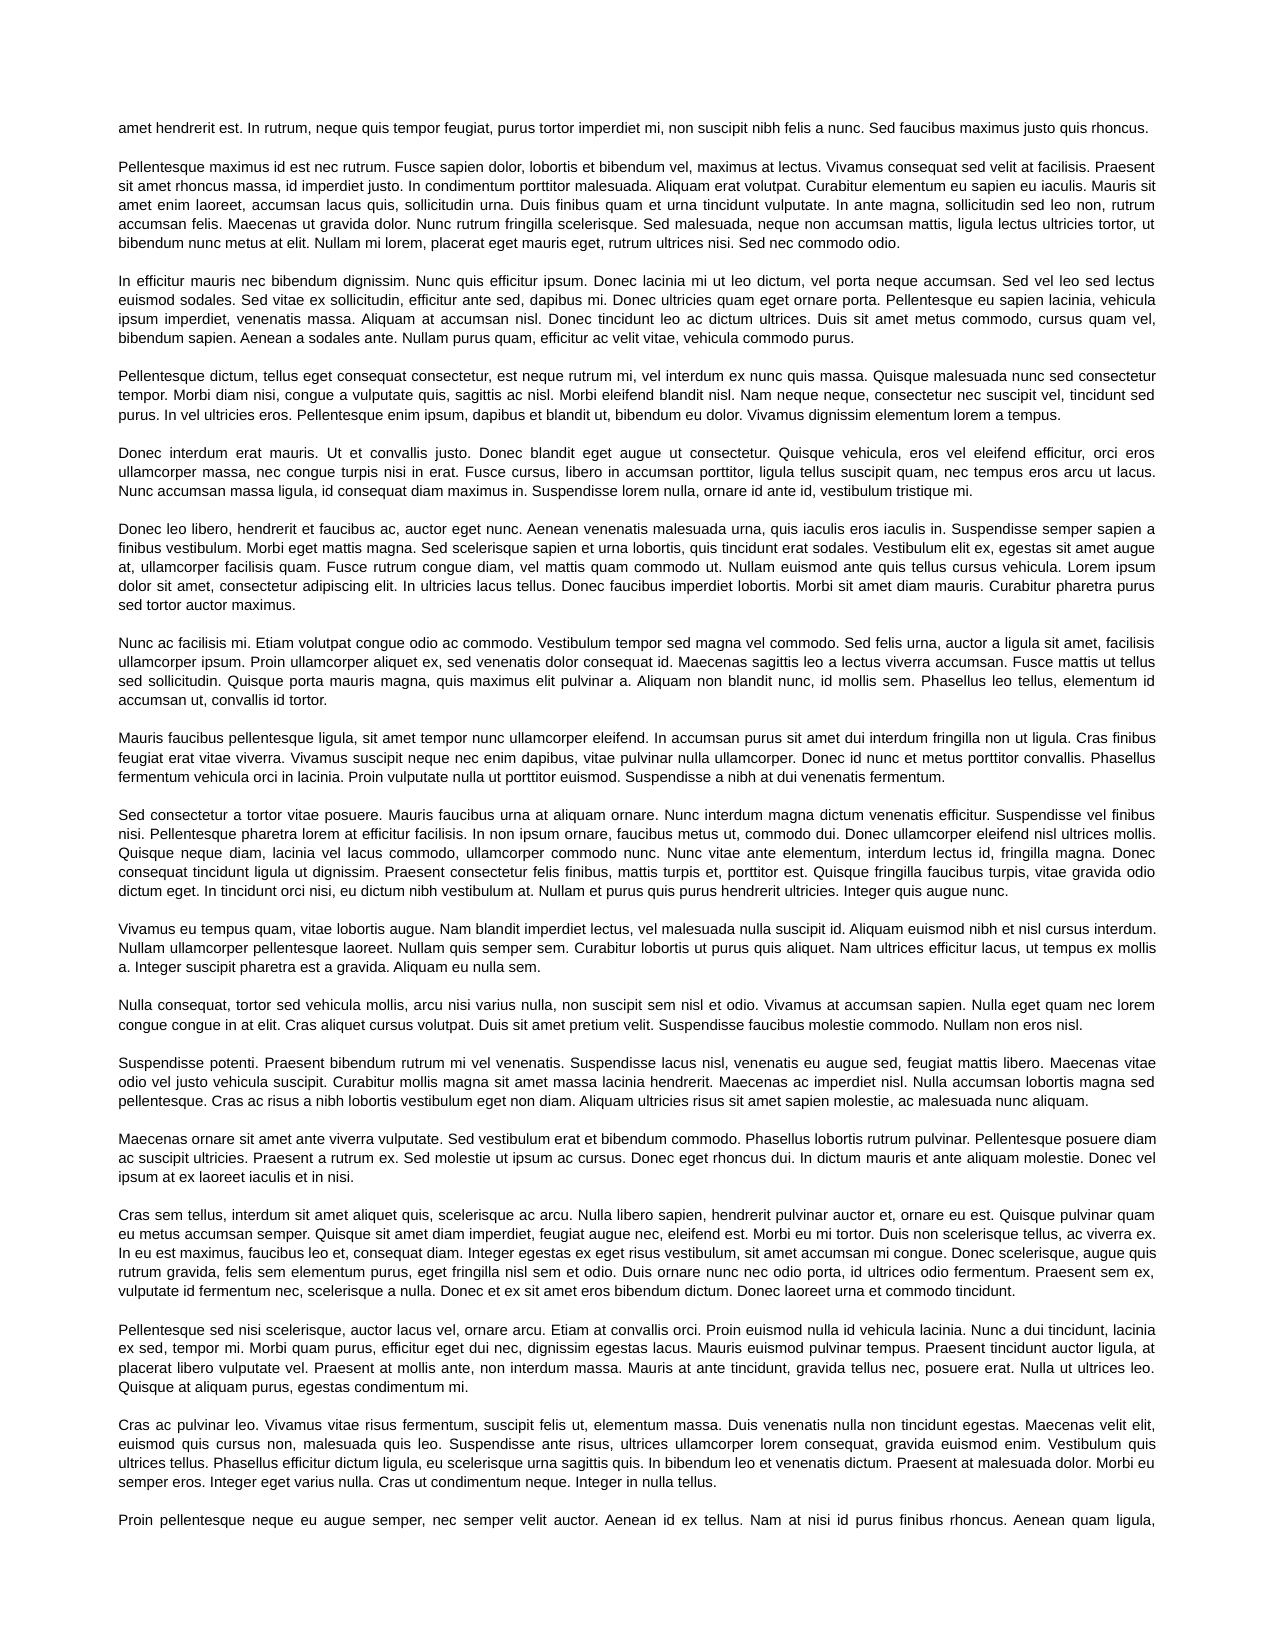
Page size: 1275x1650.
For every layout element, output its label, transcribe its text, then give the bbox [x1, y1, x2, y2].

text Pellentesque sed nisi scelerisque, auctor lacus vel, ornare arcu. Etiam at convallis orci. Proin euismod nulla id vehicula lacinia. Nunc a dui tincidunt, lacinia ex sed, tempor mi. Morbi quam purus, efficitur eget dui nec, dignissim egestas lacus. Mauris euismod pulvinar tempus. Praesent tincidunt auctor ligula, at placerat libero vulputate vel. Praesent at mollis ante, non interdum massa. Mauris at ante tincidunt, gravida tellus nec, posuere erat. Nulla ut ultrices leo. Quisque at aliquam purus, egestas condimentum mi. [118, 1319, 1157, 1395]
text Sed consectetur a tortor vitae posuere. Mauris faucibus urna at aliquam ornare. Nunc interdum magna dictum venenatis efficitur. Suspendisse vel finibus nisi. Pellentesque pharetra lorem at efficitur facilisis. In non ipsum ornare, faucibus metus ut, commodo dui. Donec ullamcorper eleifend nisl ultrices mollis. Quisque neque diam, lacinia vel lacus commodo, ullamcorper commodo nunc. Nunc vitae ante elementum, interdum lectus id, fringilla magna. Donec consequat tincidunt ligula ut dignissim. Praesent consectetur felis finibus, mattis turpis et, porttitor est. Quisque fringilla faucibus turpis, vitae gravida odio dictum eget. In tincidunt orci nisi, eu dictum nibh vestibulum at. Nullam et purus quis purus hendrerit ultricies. Integer quis augue nunc. [118, 804, 1157, 900]
text Proin pellentesque neque eu augue semper, nec semper velit auctor. Aenean id ex tellus. Nam at nisi id purus finibus rhoncus. Aenean quam ligula, [118, 1510, 1157, 1529]
text Nunc ac facilisis mi. Etiam volutpat congue odio ac commodo. Vestibulum tempor sed magna vel commodo. Sed felis urna, auctor a ligula sit amet, facilisis ullamcorper ipsum. Proin ullamcorper aliquet ex, sed venenatis dolor consequat id. Maecenas sagittis leo a lectus viverra accumsan. Fusce mattis ut tellus sed sollicitudin. Quisque porta mauris magna, quis maximus elit pulvinar a. Aliquam non blandit nunc, id mollis sem. Phasellus leo tellus, elementum id accumsan ut, convallis id tortor. [118, 633, 1157, 709]
text Pellentesque maximus id est nec rutrum. Fusce sapien dolor, lobortis et bibendum vel, maximus at lectus. Vivamus consequat sed velit at facilisis. Praesent sit amet rhoncus massa, id imperdiet justo. In condimentum porttitor malesuada. Aliquam erat volutpat. Curabitur elementum eu sapien eu iaculis. Mauris sit amet enim laoreet, accumsan lacus quis, sollicitudin urna. Duis finibus quam et urna tincidunt vulputate. In ante magna, sollicitudin sed leo non, rutrum accumsan felis. Maecenas ut gravida dolor. Nunc rutrum fringilla scelerisque. Sed malesuada, neque non accumsan mattis, ligula lectus ultricies tortor, ut bibendum nunc metus at elit. Nullam mi lorem, placerat eget mauris eget, rutrum ultrices nisi. Sed nec commodo odio. [118, 156, 1157, 252]
text Donec interdum erat mauris. Ut et convallis justo. Donec blandit eget augue ut consectetur. Quisque vehicula, eros vel eleifend efficitur, orci eros ullamcorper massa, nec congue turpis nisi in erat. Fusce cursus, libero in accumsan porttitor, ligula tellus suscipit quam, nec tempus eros arcu ut lacus. Nunc accumsan massa ligula, id consequat diam maximus in. Suspendisse lorem nulla, ornare id ante id, vestibulum tristique mi. [118, 442, 1157, 499]
text amet hendrerit est. In rutrum, neque quis tempor feugiat, purus tortor imperdiet mi, non suscipit nibh felis a nunc. Sed faucibus maximus justo quis rhoncus. [118, 118, 1157, 137]
text Cras sem tellus, interdum sit amet aliquet quis, scelerisque ac arcu. Nulla libero sapien, hendrerit pulvinar auctor et, ornare eu est. Quisque pulvinar quam eu metus accumsan semper. Quisque sit amet diam imperdiet, feugiat augue nec, eleifend est. Morbi eu mi tortor. Duis non scelerisque tellus, ac viverra ex. In eu est maximus, faucibus leo et, consequat diam. Integer egestas ex eget risus vestibulum, sit amet accumsan mi congue. Donec scelerisque, augue quis rutrum gravida, felis sem elementum purus, eget fringilla nisl sem et odio. Duis ornare nunc nec odio porta, id ultrices odio fermentum. Praesent sem ex, vulputate id fermentum nec, scelerisque a nulla. Donec et ex sit amet eros bibendum dictum. Donec laoreet urna et commodo tincidunt. [118, 1205, 1157, 1300]
text In efficitur mauris nec bibendum dignissim. Nunc quis efficitur ipsum. Donec lacinia mi ut leo dictum, vel porta neque accumsan. Sed vel leo sed lectus euismod sodales. Sed vitae ex sollicitudin, efficitur ante sed, dapibus mi. Donec ultricies quam eget ornare porta. Pellentesque eu sapien lacinia, vehicula ipsum imperdiet, venenatis massa. Aliquam at accumsan nisl. Donec tincidunt leo ac dictum ultrices. Duis sit amet metus commodo, cursus quam vel, bibendum sapien. Aenean a sodales ante. Nullam purus quam, efficitur ac velit vitae, vehicula commodo purus. [118, 271, 1157, 347]
text Maecenas ornare sit amet ante viverra vulputate. Sed vestibulum erat et bibendum commodo. Phasellus lobortis rutrum pulvinar. Pellentesque posuere diam ac suscipit ultricies. Praesent a rutrum ex. Sed molestie ut ipsum ac cursus. Donec eget rhoncus dui. In dictum mauris et ante aliquam molestie. Donec vel ipsum at ex laoreet iaculis et in nisi. [118, 1128, 1157, 1186]
text Nulla consequat, tortor sed vehicula mollis, arcu nisi varius nulla, non suscipit sem nisl et odio. Vivamus at accumsan sapien. Nulla eget quam nec lorem congue congue in at elit. Cras aliquet cursus volutpat. Duis sit amet pretium velit. Suspendisse faucibus molestie commodo. Nullam non eros nisl. [118, 995, 1157, 1033]
text Suspendisse potenti. Praesent bibendum rutrum mi vel venenatis. Suspendisse lacus nisl, venenatis eu augue sed, feugiat mattis libero. Maecenas vitae odio vel justo vehicula suscipit. Curabitur mollis magna sit amet massa lacinia hendrerit. Maecenas ac imperdiet nisl. Nulla accumsan lobortis magna sed pellentesque. Cras ac risus a nibh lobortis vestibulum eget non diam. Aliquam ultricies risus sit amet sapien molestie, ac malesuada nunc aliquam. [118, 1052, 1157, 1109]
text Pellentesque dictum, tellus eget consequat consectetur, est neque rutrum mi, vel interdum ex nunc quis massa. Quisque malesuada nunc sed consectetur tempor. Morbi diam nisi, congue a vulputate quis, sagittis ac nisl. Morbi eleifend blandit nisl. Nam neque neque, consectetur nec suscipit vel, tincidunt sed purus. In vel ultricies eros. Pellentesque enim ipsum, dapibus et blandit ut, bibendum eu dolor. Vivamus dignissim elementum lorem a tempus. [118, 366, 1157, 423]
text Cras ac pulvinar leo. Vivamus vitae risus fermentum, suscipit felis ut, elementum massa. Duis venenatis nulla non tincidunt egestas. Maecenas velit elit, euismod quis cursus non, malesuada quis leo. Suspendisse ante risus, ultrices ullamcorper lorem consequat, gravida euismod enim. Vestibulum quis ultrices tellus. Phasellus efficitur dictum ligula, eu scelerisque urna sagittis quis. In bibendum leo et venenatis dictum. Praesent at malesuada dolor. Morbi eu semper eros. Integer eget varius nulla. Cras ut condimentum neque. Integer in nulla tellus. [118, 1414, 1157, 1491]
text Vivamus eu tempus quam, vitae lobortis augue. Nam blandit imperdiet lectus, vel malesuada nulla suscipit id. Aliquam euismod nibh et nisl cursus interdum. Nullam ullamcorper pellentesque laoreet. Nullam quis semper sem. Curabitur lobortis ut purus quis aliquet. Nam ultrices efficitur lacus, ut tempus ex mollis a. Integer suscipit pharetra est a gravida. Aliquam eu nulla sem. [118, 919, 1157, 976]
text Donec leo libero, hendrerit et faucibus ac, auctor eget nunc. Aenean venenatis malesuada urna, quis iaculis eros iaculis in. Suspendisse semper sapien a finibus vestibulum. Morbi eget mattis magna. Sed scelerisque sapien et urna lobortis, quis tincidunt erat sodales. Vestibulum elit ex, egestas sit amet augue at, ullamcorper facilisis quam. Fusce rutrum congue diam, vel mattis quam commodo ut. Nullam euismod ante quis tellus cursus vehicula. Lorem ipsum dolor sit amet, consectetur adipiscing elit. In ultricies lacus tellus. Donec faucibus imperdiet lobortis. Morbi sit amet diam mauris. Curabitur pharetra purus sed tortor auctor maximus. [118, 518, 1157, 614]
text Mauris faucibus pellentesque ligula, sit amet tempor nunc ullamcorper eleifend. In accumsan purus sit amet dui interdum fringilla non ut ligula. Cras finibus feugiat erat vitae viverra. Vivamus suscipit neque nec enim dapibus, vitae pulvinar nulla ullamcorper. Donec id nunc et metus porttitor convallis. Phasellus fermentum vehicula orci in lacinia. Proin vulputate nulla ut porttitor euismod. Suspendisse a nibh at dui venenatis fermentum. [118, 728, 1157, 785]
